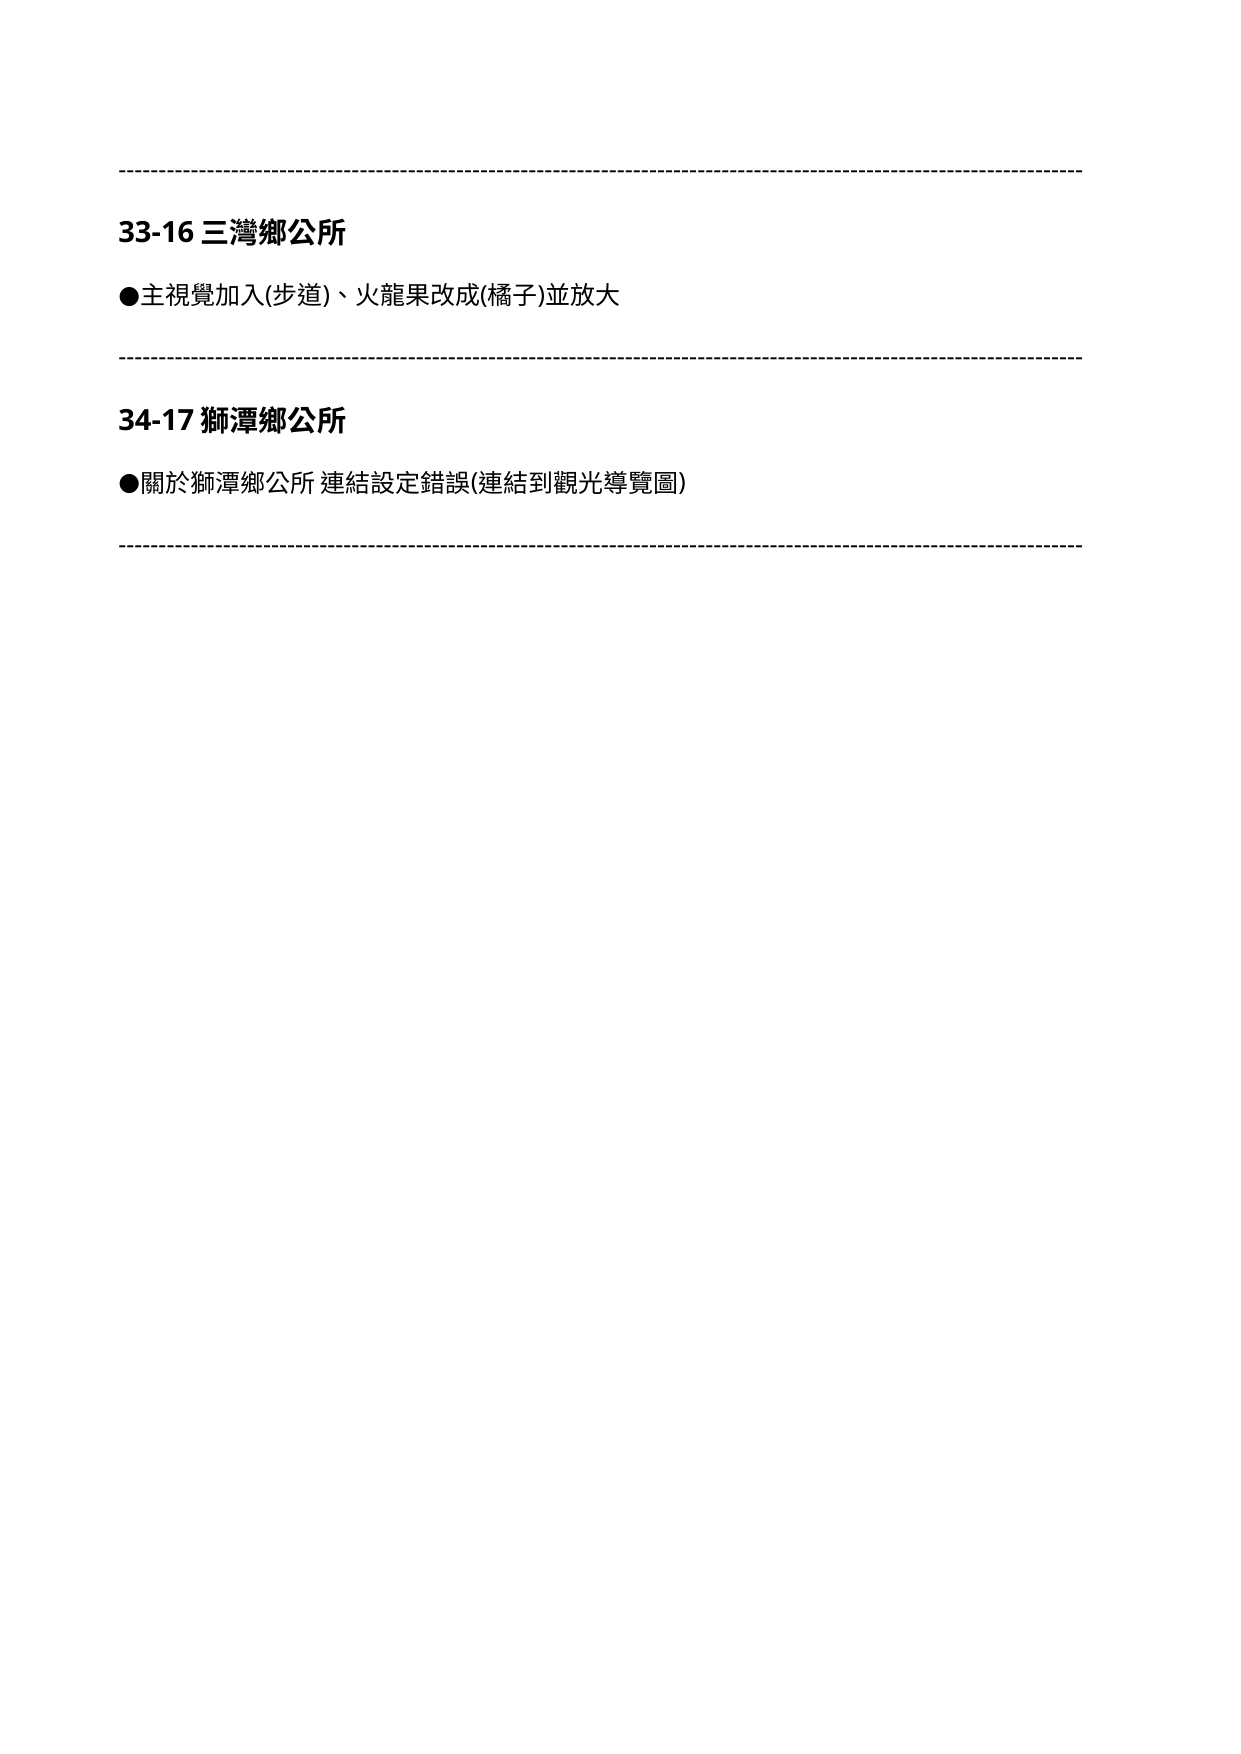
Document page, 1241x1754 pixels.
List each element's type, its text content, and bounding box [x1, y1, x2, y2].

text ------------------------------------------------------------------------------------------------------------------------ [118, 502, 1122, 564]
text 33-16三灣鄉公所 [118, 189, 1122, 252]
text ------------------------------------------------------------------------------------------------------------------------ [118, 127, 1122, 189]
text ●主視覺加入(步道)、火龍果改成(橘子)並放大 [118, 252, 1122, 314]
text ------------------------------------------------------------------------------------------------------------------------ [118, 314, 1122, 377]
text ●關於獅潭鄉公所 連結設定錯誤(連結到觀光導覽圖) [118, 439, 1122, 502]
text 34-17獅潭鄉公所 [118, 377, 1122, 439]
